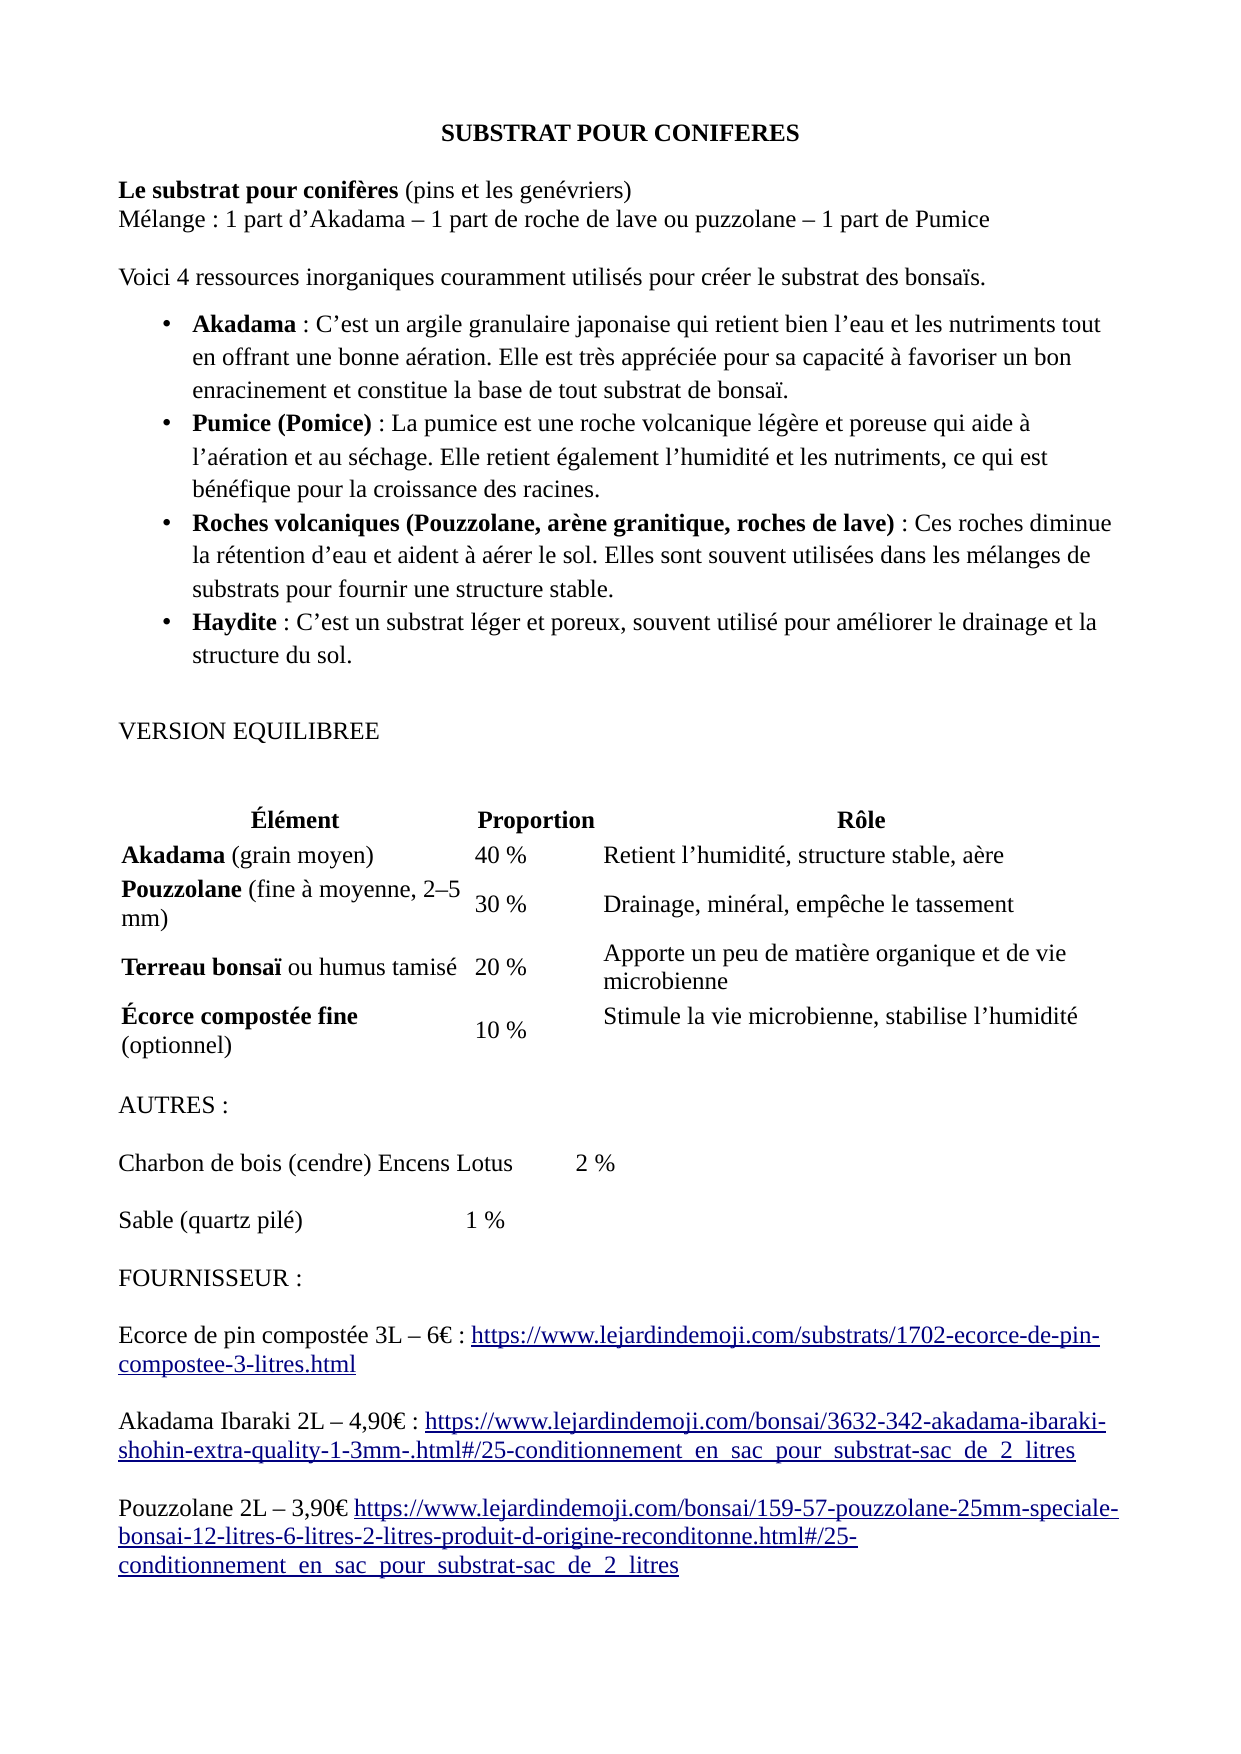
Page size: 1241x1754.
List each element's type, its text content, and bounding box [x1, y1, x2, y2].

table_cell Retient l’humidité, structure stable, aère [600, 837, 1122, 871]
text Pouzzolane 2L – 3,90€ https://www.lejardindemoji.com/bonsai/159-57-pouzzolane-25mm-speciale-bonsai-12-litres-6-litres-2-litres-produit-d-origine-reconditonne.html#/25-conditionnement_en_sac_pour_substrat-sac_de_2_litres [118, 1493, 1122, 1579]
table_header Proportion [472, 802, 600, 837]
list Roches volcaniques (Pouzzolane, arène granitique, roches de lave) : Ces roches diminue la rétention d’eau et aident à aérer le sol. Elles sont souvent utilisées dans les mélanges de substrats pour fournir une structure stable. [162, 508, 1122, 602]
table_cell Drainage, minéral, empêche le tassement [600, 871, 1122, 935]
list Haydite : C’est un substrat léger et poreux, souvent utilisé pour améliorer le drainage et la structure du sol. [162, 607, 1122, 668]
text Ecorce de pin compostée 3L – 6€ : https://www.lejardindemoji.com/substrats/1702-ecorce-de-pin-compostee-3-litres.html [118, 1320, 1122, 1378]
table_cell Apporte un peu de matière organique et de vie microbienne [600, 935, 1122, 998]
text Voici 4 ressources inorganiques couramment utilisés pour créer le substrat des bonsaïs. [118, 262, 1122, 291]
table_cell Akadama (grain moyen) [118, 837, 472, 871]
text SUBSTRAT POUR CONIFERES [118, 118, 1122, 147]
list Pumice (Pomice) : La pumice est une roche volcanique légère et poreuse qui aide à l’aération et au séchage. Elle retient également l’humidité et les nutriments, ce qui est bénéfique pour la croissance des racines. [162, 408, 1122, 503]
table_cell Pouzzolane (fine à moyenne, 2–5 mm) [118, 871, 472, 935]
table_header Élément [118, 802, 472, 837]
text Charbon de bois (cendre) Encens Lotus 2 % [118, 1148, 1122, 1176]
table_cell 20 % [472, 935, 600, 998]
table_header Rôle [600, 802, 1122, 837]
table_cell Stimule la vie microbienne, stabilise l’humidité [600, 998, 1122, 1061]
text Akadama Ibaraki 2L – 4,90€ : https://www.lejardindemoji.com/bonsai/3632-342-akadama-ibaraki-shohin-extra-quality-1-3mm-.html#/25-conditionnement_en_sac_pour_substrat-sac_de_2_litres [118, 1406, 1122, 1464]
text Le substrat pour conifères (pins et les genévriers) Mélange : 1 part d’Akadama – 1 part de roche de lave ou puzzolane – 1 part de Pumice [118, 176, 1122, 233]
text FOURNISSEUR : [118, 1263, 1122, 1291]
table_cell 30 % [472, 871, 600, 935]
table_cell Écorce compostée fine (optionnel) [118, 998, 472, 1061]
text AUTRES : [118, 1090, 1122, 1119]
text Sable (quartz pilé) 1 % [118, 1205, 1122, 1234]
table_cell 10 % [472, 998, 600, 1061]
text VERSION EQUILIBREE [118, 716, 1122, 745]
list Akadama : C’est un argile granulaire japonaise qui retient bien l’eau et les nutriments tout en offrant une bonne aération. Elle est très appréciée pour sa capacité à favoriser un bon enracinement et constitue la base de tout substrat de bonsaï. [162, 309, 1122, 404]
table_cell Terreau bonsaï ou humus tamisé [118, 935, 472, 998]
table_cell 40 % [472, 837, 600, 871]
